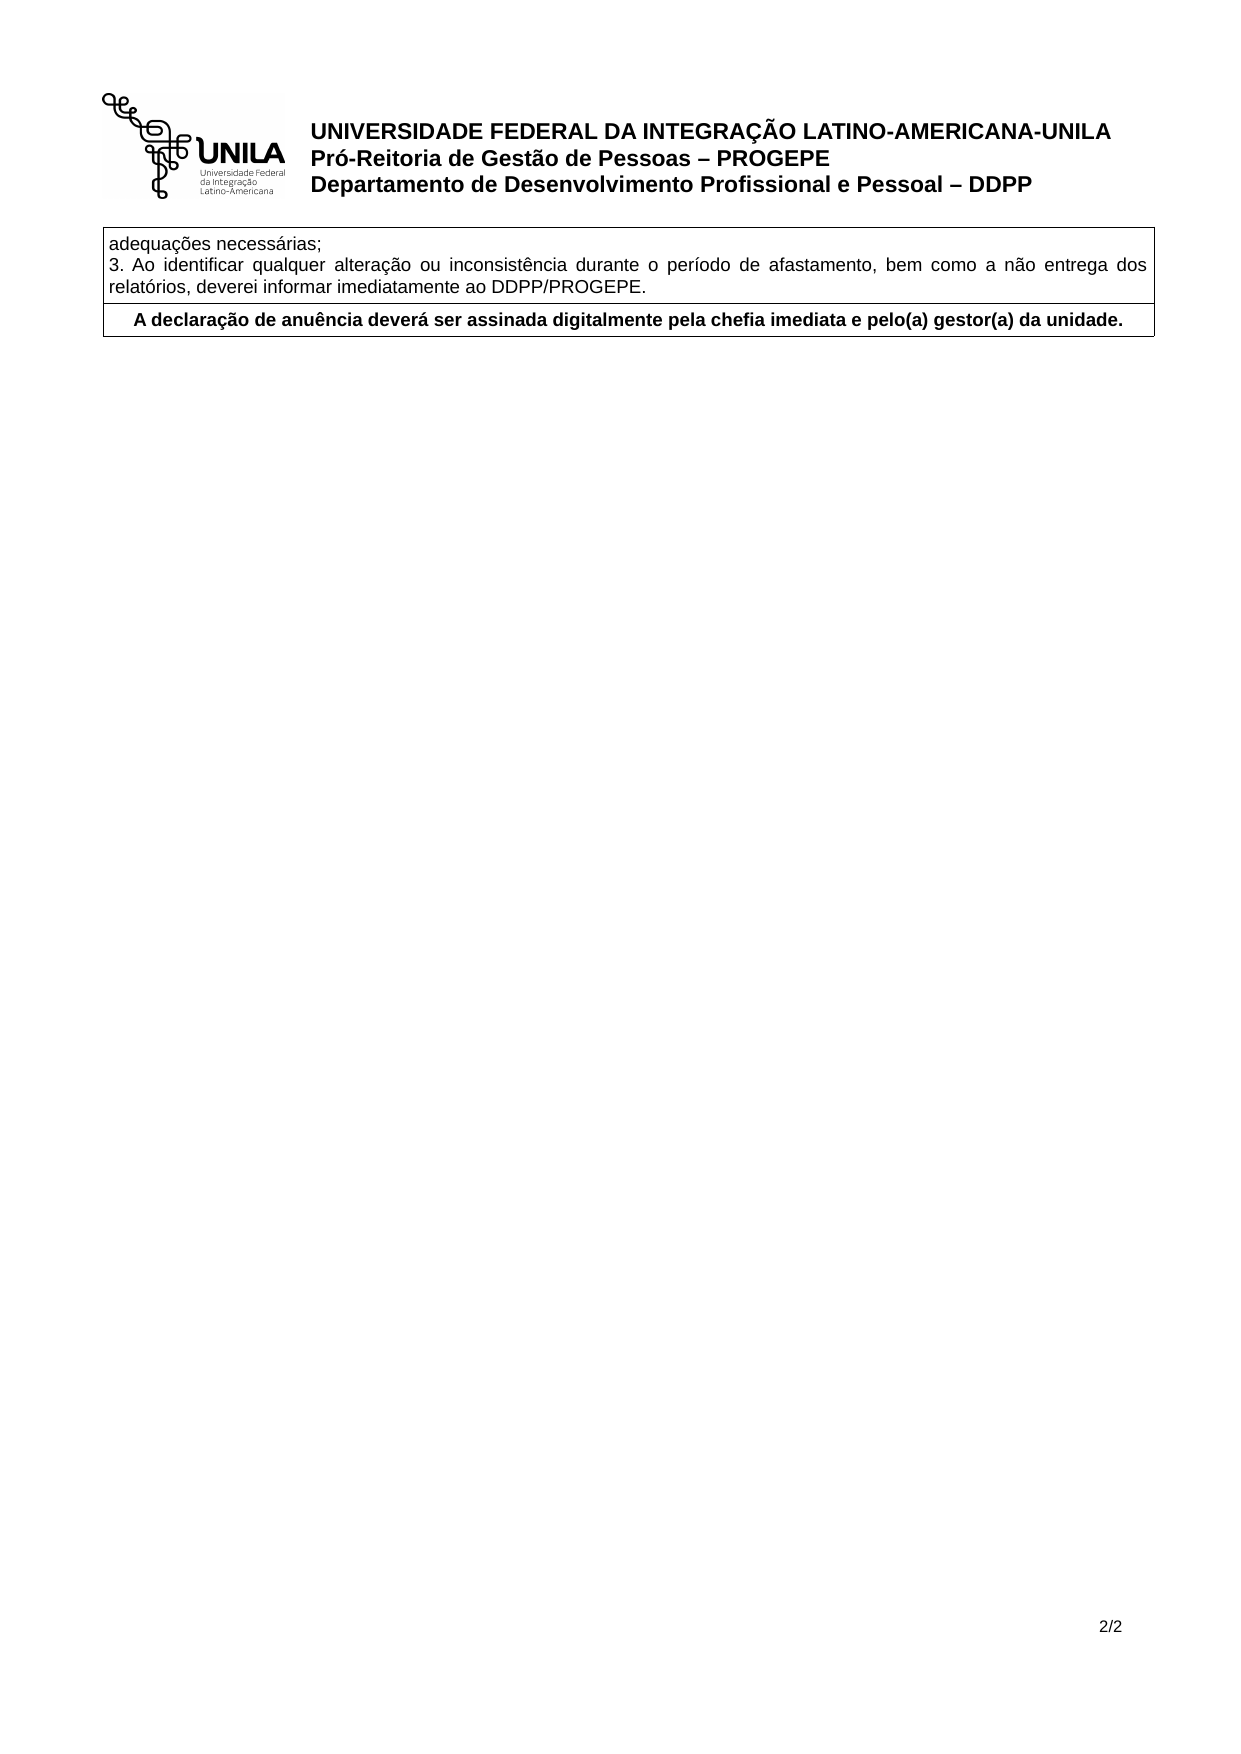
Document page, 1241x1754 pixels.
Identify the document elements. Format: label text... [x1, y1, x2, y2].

table_cell A declaração de anuência deverá ser assinada digitalmente pela chefia imediata e pelo(a) gestor(a) da unidade. [104, 304, 1154, 336]
picture [102, 93, 285, 199]
table_cell adequações necessárias; 3. Ao identificar qualquer alteração ou inconsistência durante o período de afastamento, bem como a não entrega dos relatórios, deverei informar imediatamente ao DDPP/PROGEPE. [104, 228, 1154, 303]
